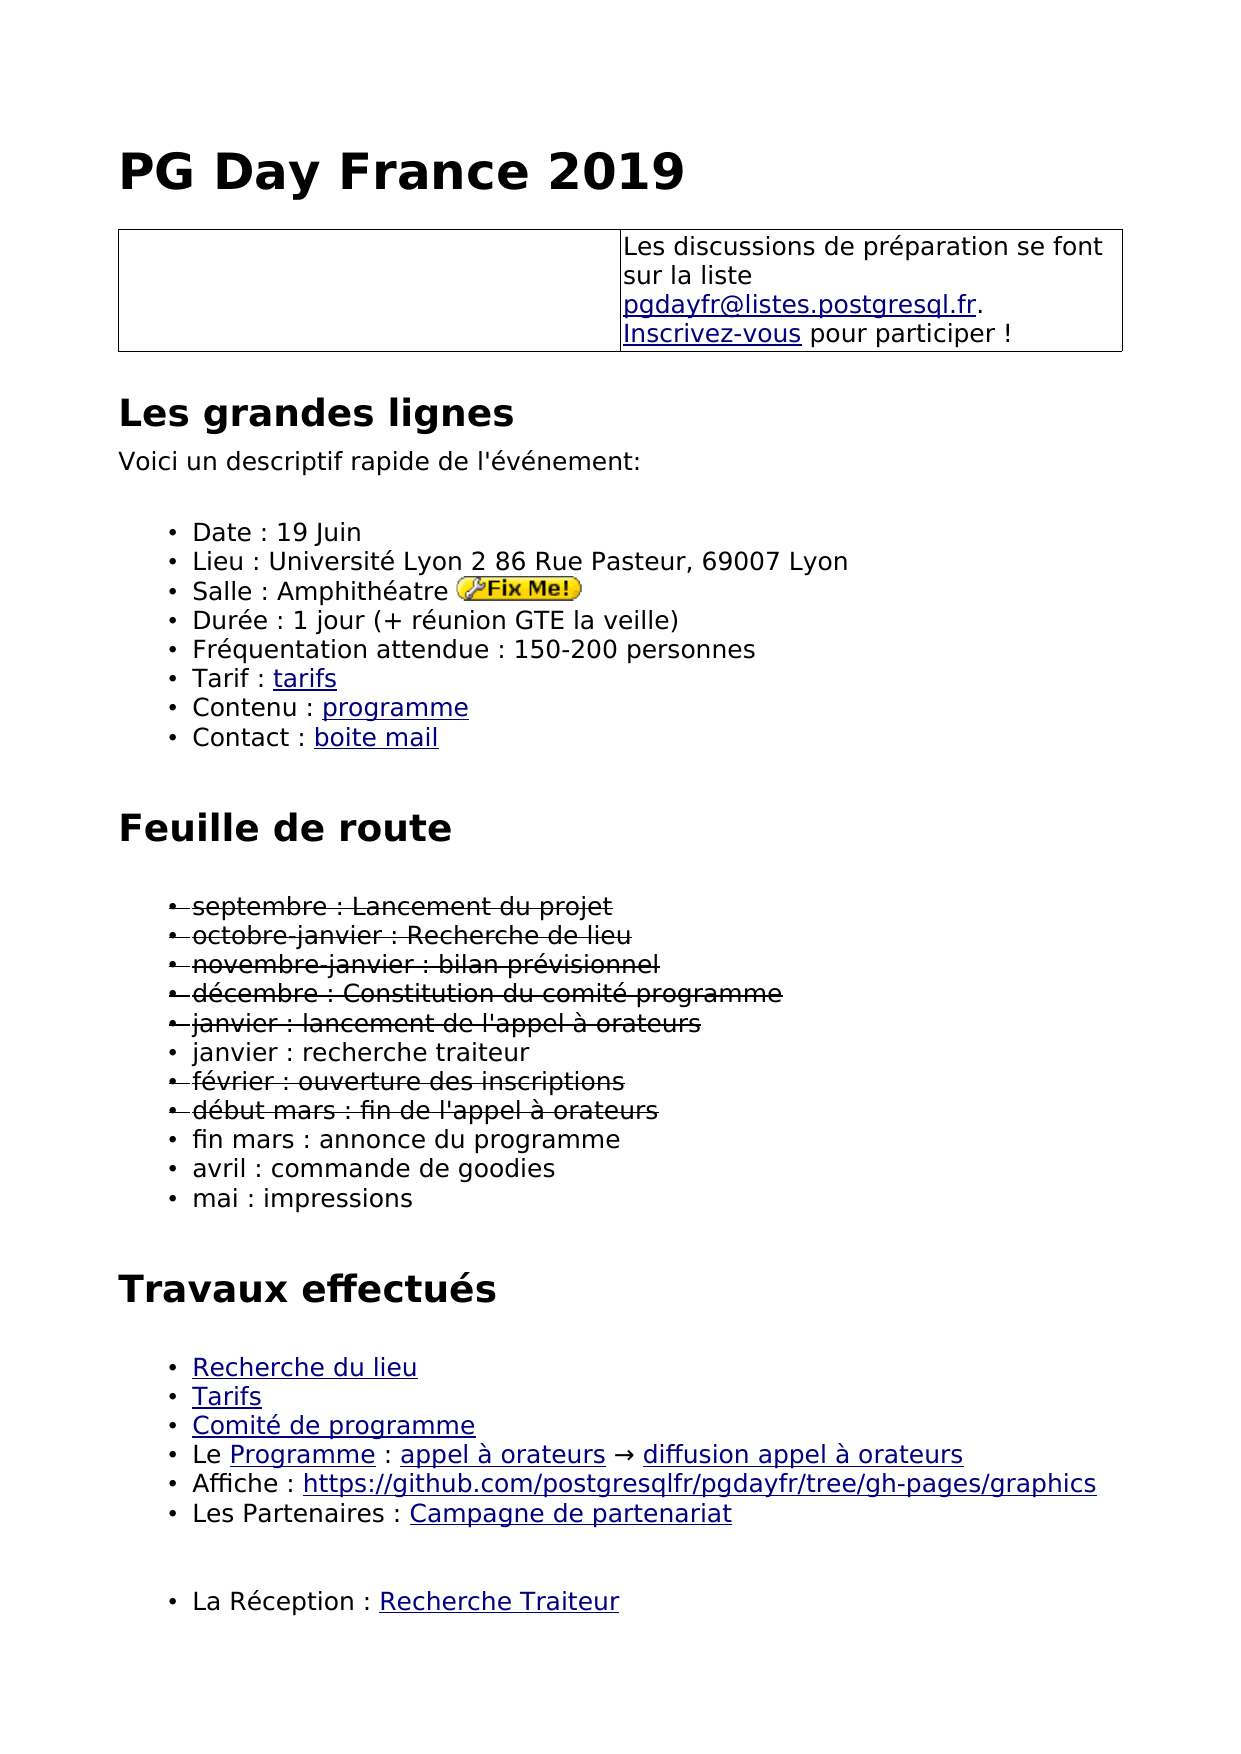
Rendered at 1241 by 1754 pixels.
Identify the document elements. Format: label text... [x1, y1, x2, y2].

list octobre-janvier : Recherche de lieu [177, 921, 1122, 950]
subtitle Travaux effectués [118, 1267, 1122, 1311]
table_header [119, 230, 620, 351]
list septembre : Lancement du projet [177, 892, 1122, 921]
list Les Partenaires : Campagne de partenariat [177, 1499, 1122, 1528]
list Contact : boite mail [177, 723, 1122, 752]
list Recherche du lieu [177, 1353, 1122, 1382]
list avril : commande de goodies [177, 1154, 1122, 1184]
list janvier : recherche traiteur [177, 1038, 1122, 1067]
list Comité de programme [177, 1411, 1122, 1441]
text Voici un descriptif rapide de l'événement: [118, 447, 1122, 476]
list janvier : lancement de l'appel à orateurs [177, 1009, 1122, 1038]
list Tarifs [177, 1382, 1122, 1411]
list Lieu : Université Lyon 2 86 Rue Pasteur, 69007 Lyon [177, 548, 1122, 577]
list mai : impressions [177, 1184, 1122, 1213]
subtitle Feuille de route [118, 806, 1122, 850]
table_header Les discussions de préparation se font sur la liste pgdayfr@listes.postgresql.fr. Inscrivez-vous pour participer ! [621, 230, 1122, 351]
list Fréquentation attendue : 150-200 personnes [177, 635, 1122, 664]
picture [456, 576, 582, 601]
list fin mars : annonce du programme [177, 1125, 1122, 1154]
list Salle : Amphithéatre [177, 577, 1122, 606]
list novembre-janvier : bilan prévisionnel [177, 950, 1122, 979]
list Affiche : https://github.com/postgresqlfr/pgdayfr/tree/gh-pages/graphics [177, 1470, 1122, 1499]
list Le Programme : appel à orateurs → diffusion appel à orateurs [177, 1441, 1122, 1470]
list décembre : Constitution du comité programme [177, 979, 1122, 1009]
list Date : 19 Juin [177, 518, 1122, 548]
list Durée : 1 jour (+ réunion GTE la veille) [177, 606, 1122, 635]
list Tarif : tarifs [177, 664, 1122, 694]
list La Réception : Recherche Traiteur [177, 1587, 1122, 1616]
list début mars : fin de l'appel à orateurs [177, 1096, 1122, 1125]
list février : ouverture des inscriptions [177, 1067, 1122, 1096]
list Contenu : programme [177, 694, 1122, 723]
subtitle PG Day France 2019 [118, 143, 1122, 201]
subtitle Les grandes lignes [118, 391, 1122, 435]
